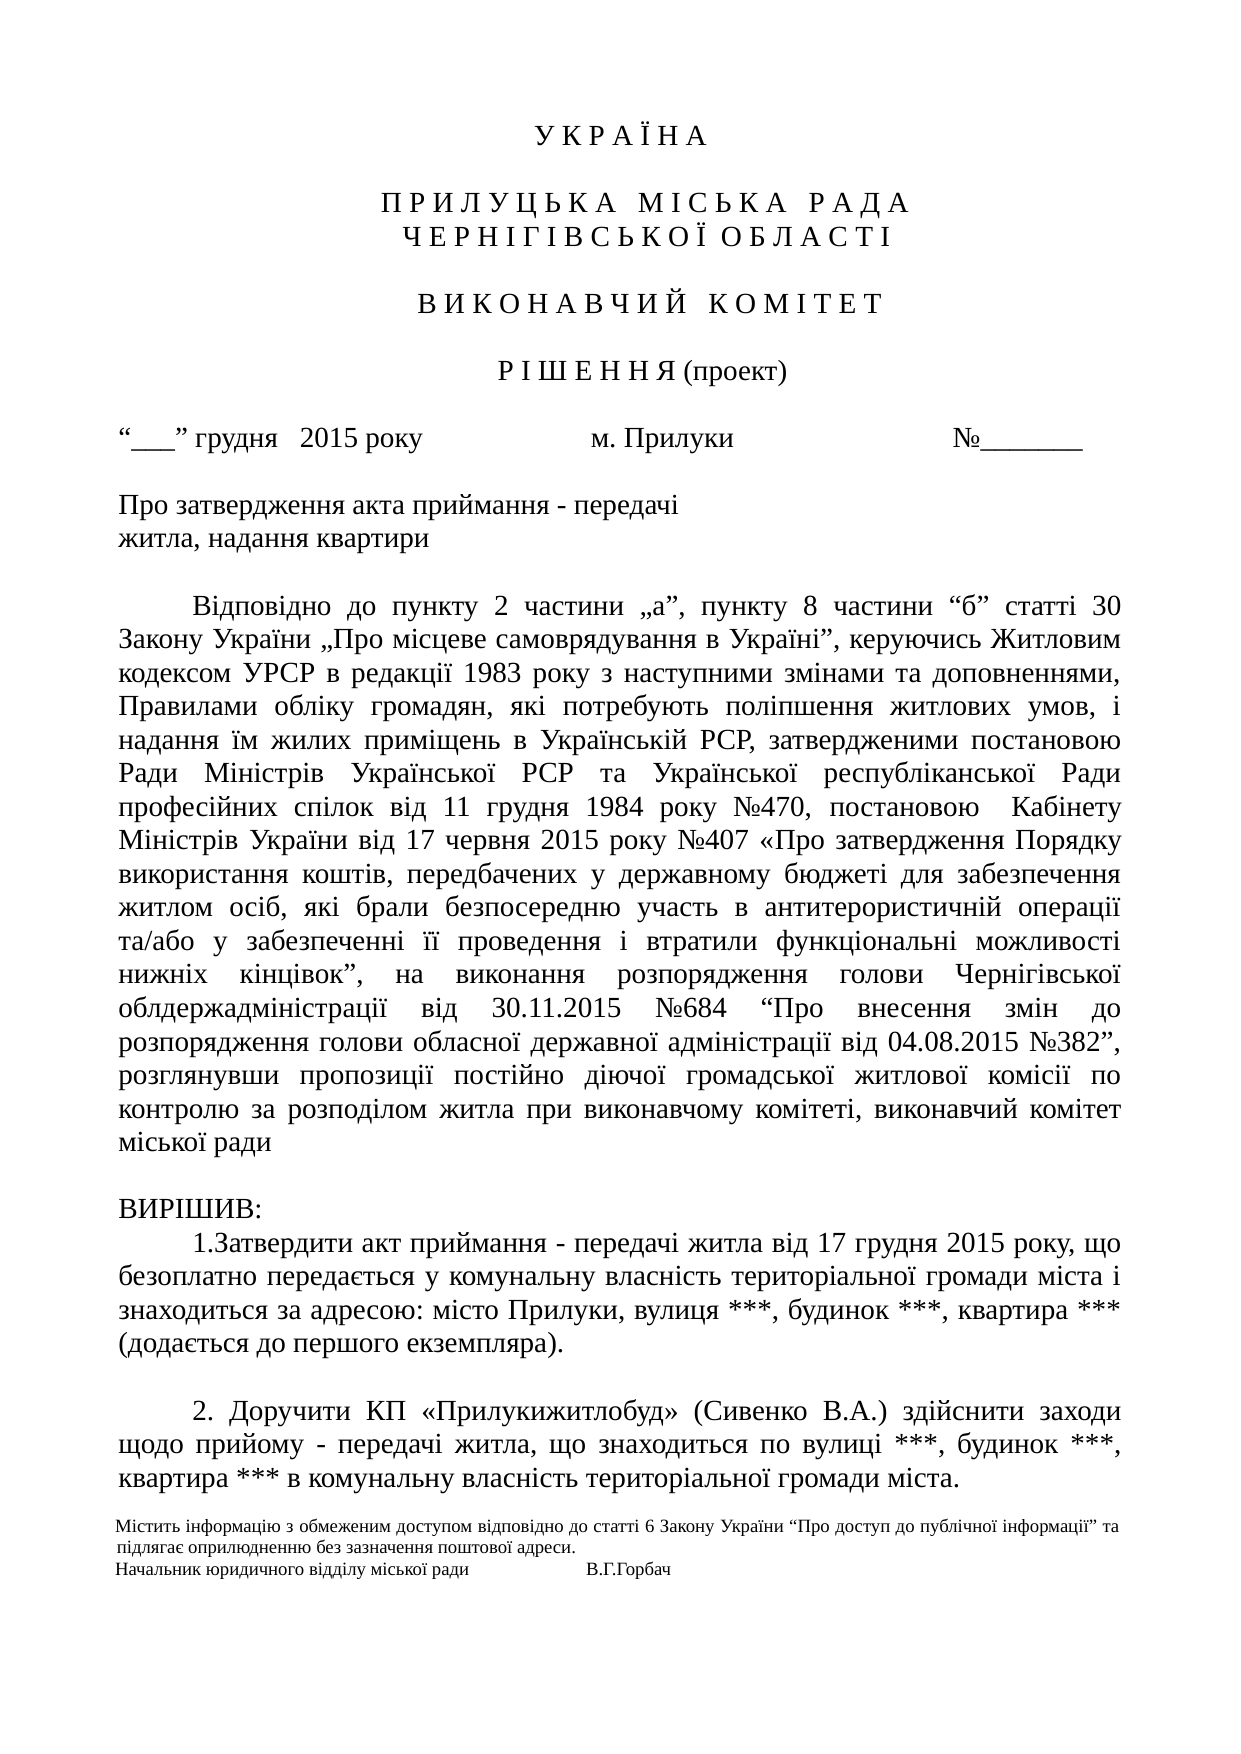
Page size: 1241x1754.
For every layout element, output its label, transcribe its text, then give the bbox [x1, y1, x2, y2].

text “___” грудня 2015 року м. Прилуки №_______ [118, 420, 1122, 453]
text ВИРІШИВ: [118, 1191, 1122, 1225]
text В И К О Н А В Ч И Й К О М І Т Е Т [118, 286, 1122, 319]
text Про затвердження акта приймання - передачі [118, 487, 1122, 521]
text П Р И Л У Ц Ь К А М І С Ь К А Р А Д А [118, 185, 1122, 219]
text Начальник юридичного відділу міської ради В.Г.Горбач [115, 1558, 1122, 1579]
text Містить інформацію з обмеженим доступом відповідно до статті 6 Закону України “Про доступ до публічної інформації” та підлягає оприлюдненню без зазначення поштової адреси. [115, 1515, 1122, 1558]
text У К Р А Ї Н А [118, 118, 1122, 152]
text 1.Затвердити акт приймання - передачі житла від 17 грудня 2015 року, що безоплатно передається у комунальну власність територіальної громади міста і знаходиться за адресою: місто Прилуки, вулиця ***, будинок ***, квартира *** (додається до першого екземпляра). [118, 1225, 1122, 1359]
text 2. Доручити КП «Прилукижитлобуд» (Сивенко В.А.) здійснити заходи щодо прийому - передачі житла, що знаходиться по вулиці ***, будинок ***, квартира *** в комунальну власність територіальної громади міста. [118, 1393, 1122, 1493]
text житла, надання квартири [118, 521, 1122, 554]
text Ч Е Р Н І Г І В С Ь К О Ї О Б Л А С Т І [118, 219, 1122, 252]
text Відповідно до пункту 2 частини „а”, пункту 8 частини “б” статті 30 Закону України „Про місцеве самоврядування в Україні”, керуючись Житловим кодексом УРСР в редакції 1983 року з наступними змінами та доповненнями, Правилами обліку громадян, які потребують поліпшення житлових умов, і надання їм жилих приміщень в Українській РСР, затвердженими постановою Ради Міністрів Української РСР та Української республіканської Ради професійних спілок від 11 грудня 1984 року №470, постановою Кабінету Міністрів України від 17 червня 2015 року №407 «Про затвердження Порядку використання коштів, передбачених у державному бюджеті для забезпечення житлом осіб, які брали безпосередню участь в антитерористичній операції та/або у забезпеченні її проведення і втратили функціональні можливості нижніх кінцівок”, на виконання розпорядження голови Чернігівської облдержадміністрації від 30.11.2015 №684 “Про внесення змін до розпорядження голови обласної державної адміністрації від 04.08.2015 №382”, розглянувши пропозиції постійно діючої громадської житлової комісії по контролю за розподілом житла при виконавчому комітеті, виконавчий комітет міської ради [118, 588, 1122, 1158]
text Р І Ш Е Н Н Я (проект) [118, 353, 1122, 386]
